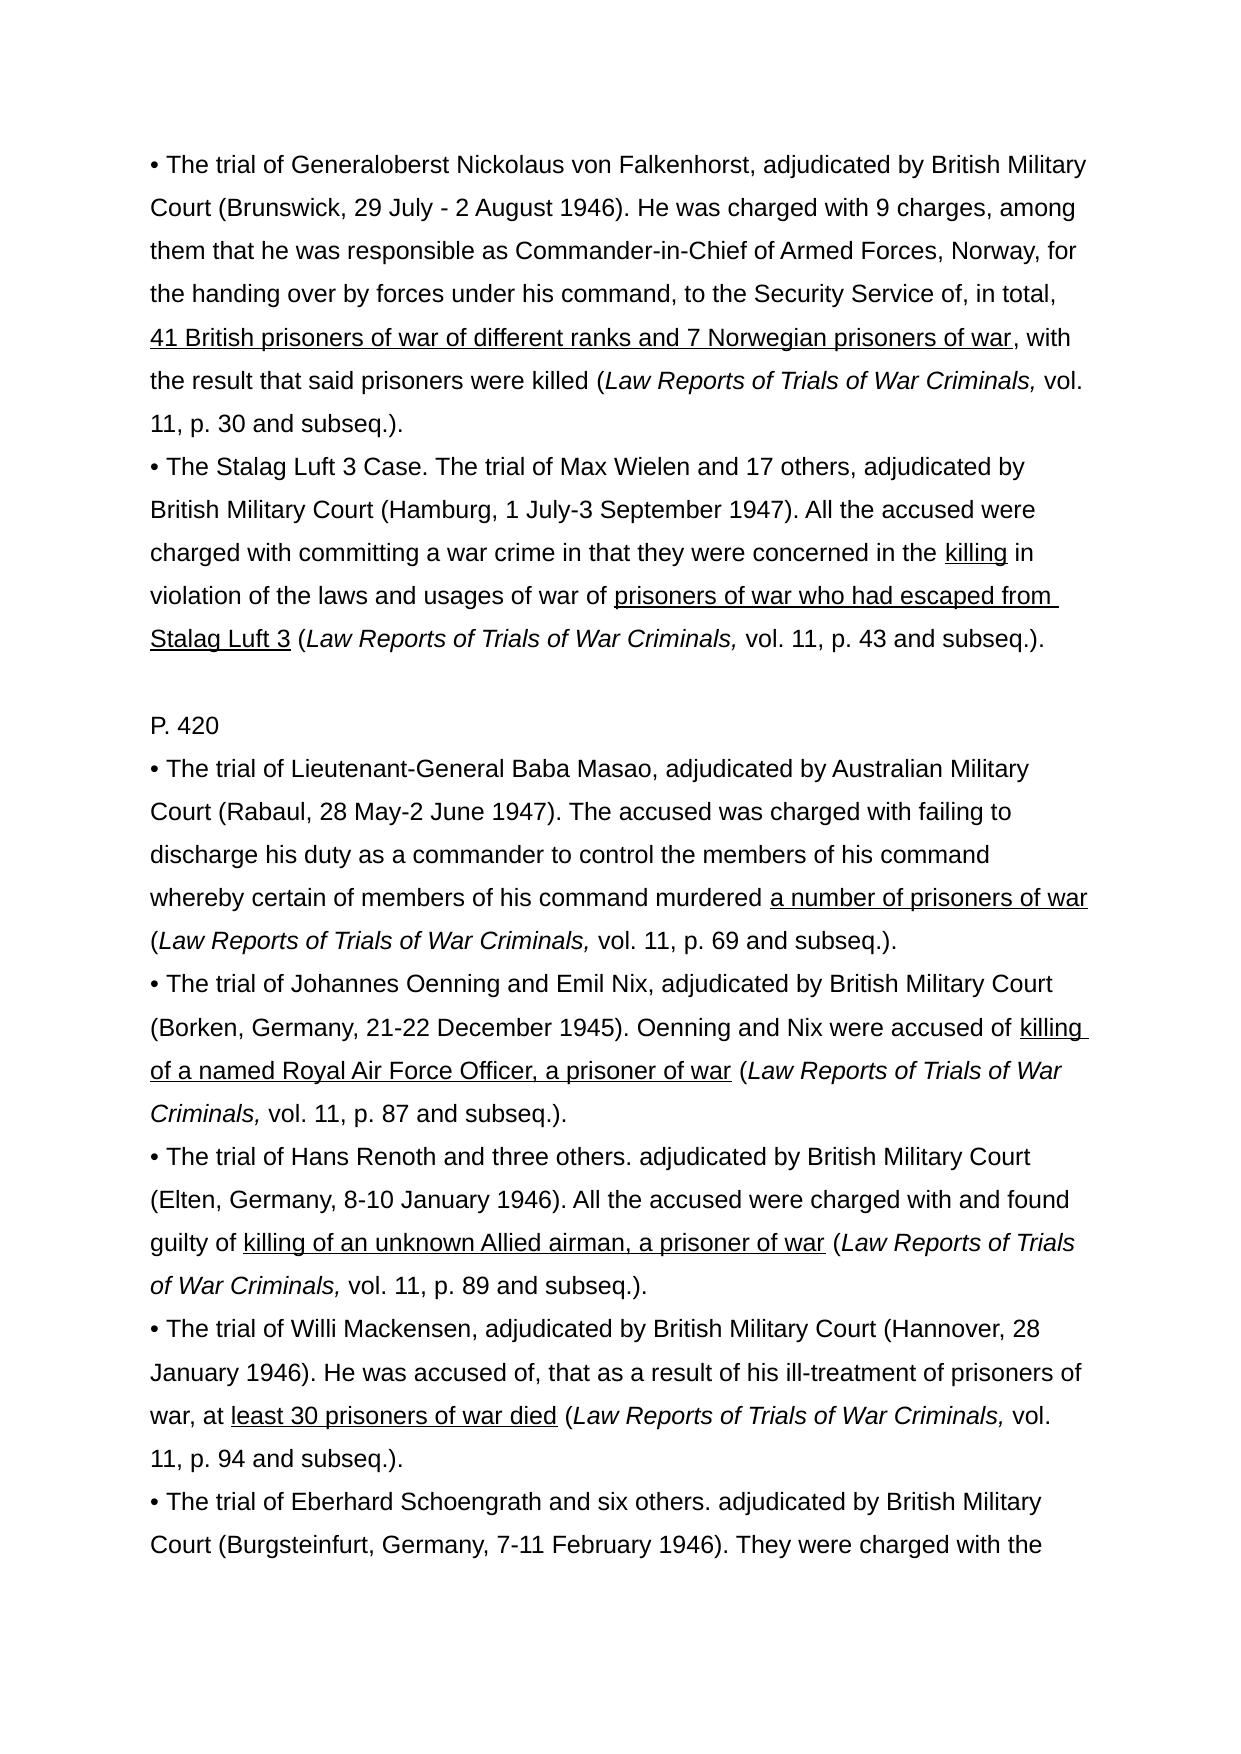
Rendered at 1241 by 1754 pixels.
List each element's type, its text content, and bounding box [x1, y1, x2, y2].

text • The trial of Lieutenant-General Baba Masao, adjudicated by Australian Military Court (Rabaul, 28 May-2 June 1947). The accused was charged with failing to discharge his duty as a commander to control the members of his command whereby certain of members of his command murdered a number of prisoners of war (Law Reports of Trials of War Criminals, vol. 11, p. 69 and subseq.). [150, 754, 1090, 955]
text • The Stalag Luft 3 Case. The trial of Max Wielen and 17 others, adjudicated by British Military Court (Hamburg, 1 July-3 September 1947). All the accused were charged with committing a war crime in that they were concerned in the killing in violation of the laws and usages of war of prisoners of war who had escaped from Stalag Luft 3 (Law Reports of Trials of War Criminals, vol. 11, p. 43 and subseq.). [150, 452, 1090, 653]
text • The trial of Hans Renoth and three others. adjudicated by British Military Court (Elten, Germany, 8-10 January 1946). All the accused were charged with and found guilty of killing of an unknown Allied airman, a prisoner of war (Law Reports of Trials of War Criminals, vol. 11, p. 89 and subseq.). [150, 1142, 1090, 1300]
text • The trial of Willi Mackensen, adjudicated by British Military Court (Hannover, 28 January 1946). He was accused of, that as a result of his ill-treatment of prisoners of war, at least 30 prisoners of war died (Law Reports of Trials of War Criminals, vol. 11, p. 94 and subseq.). [150, 1314, 1090, 1472]
text • The trial of Eberhard Schoengrath and six others. adjudicated by British Military Court (Burgsteinfurt, Germany, 7-11 February 1946). They were charged with the [150, 1487, 1090, 1559]
text P. 420 [150, 711, 1090, 739]
text • The trial of Johannes Oenning and Emil Nix, adjudicated by British Military Court (Borken, Germany, 21-22 December 1945). Oenning and Nix were accused of killing of a named Royal Air Force Officer, a prisoner of war (Law Reports of Trials of War Criminals, vol. 11, p. 87 and subseq.). [150, 969, 1090, 1127]
text • The trial of Generaloberst Nickolaus von Falkenhorst, adjudicated by British Military Court (Brunswick, 29 July - 2 August 1946). He was charged with 9 charges, among them that he was responsible as Commander-in-Chief of Armed Forces, Norway, for the handing over by forces under his command, to the Security Service of, in total, 41 British prisoners of war of different ranks and 7 Norwegian prisoners of war, with the result that said prisoners were killed (Law Reports of Trials of War Criminals, vol. 11, p. 30 and subseq.). [150, 150, 1090, 437]
